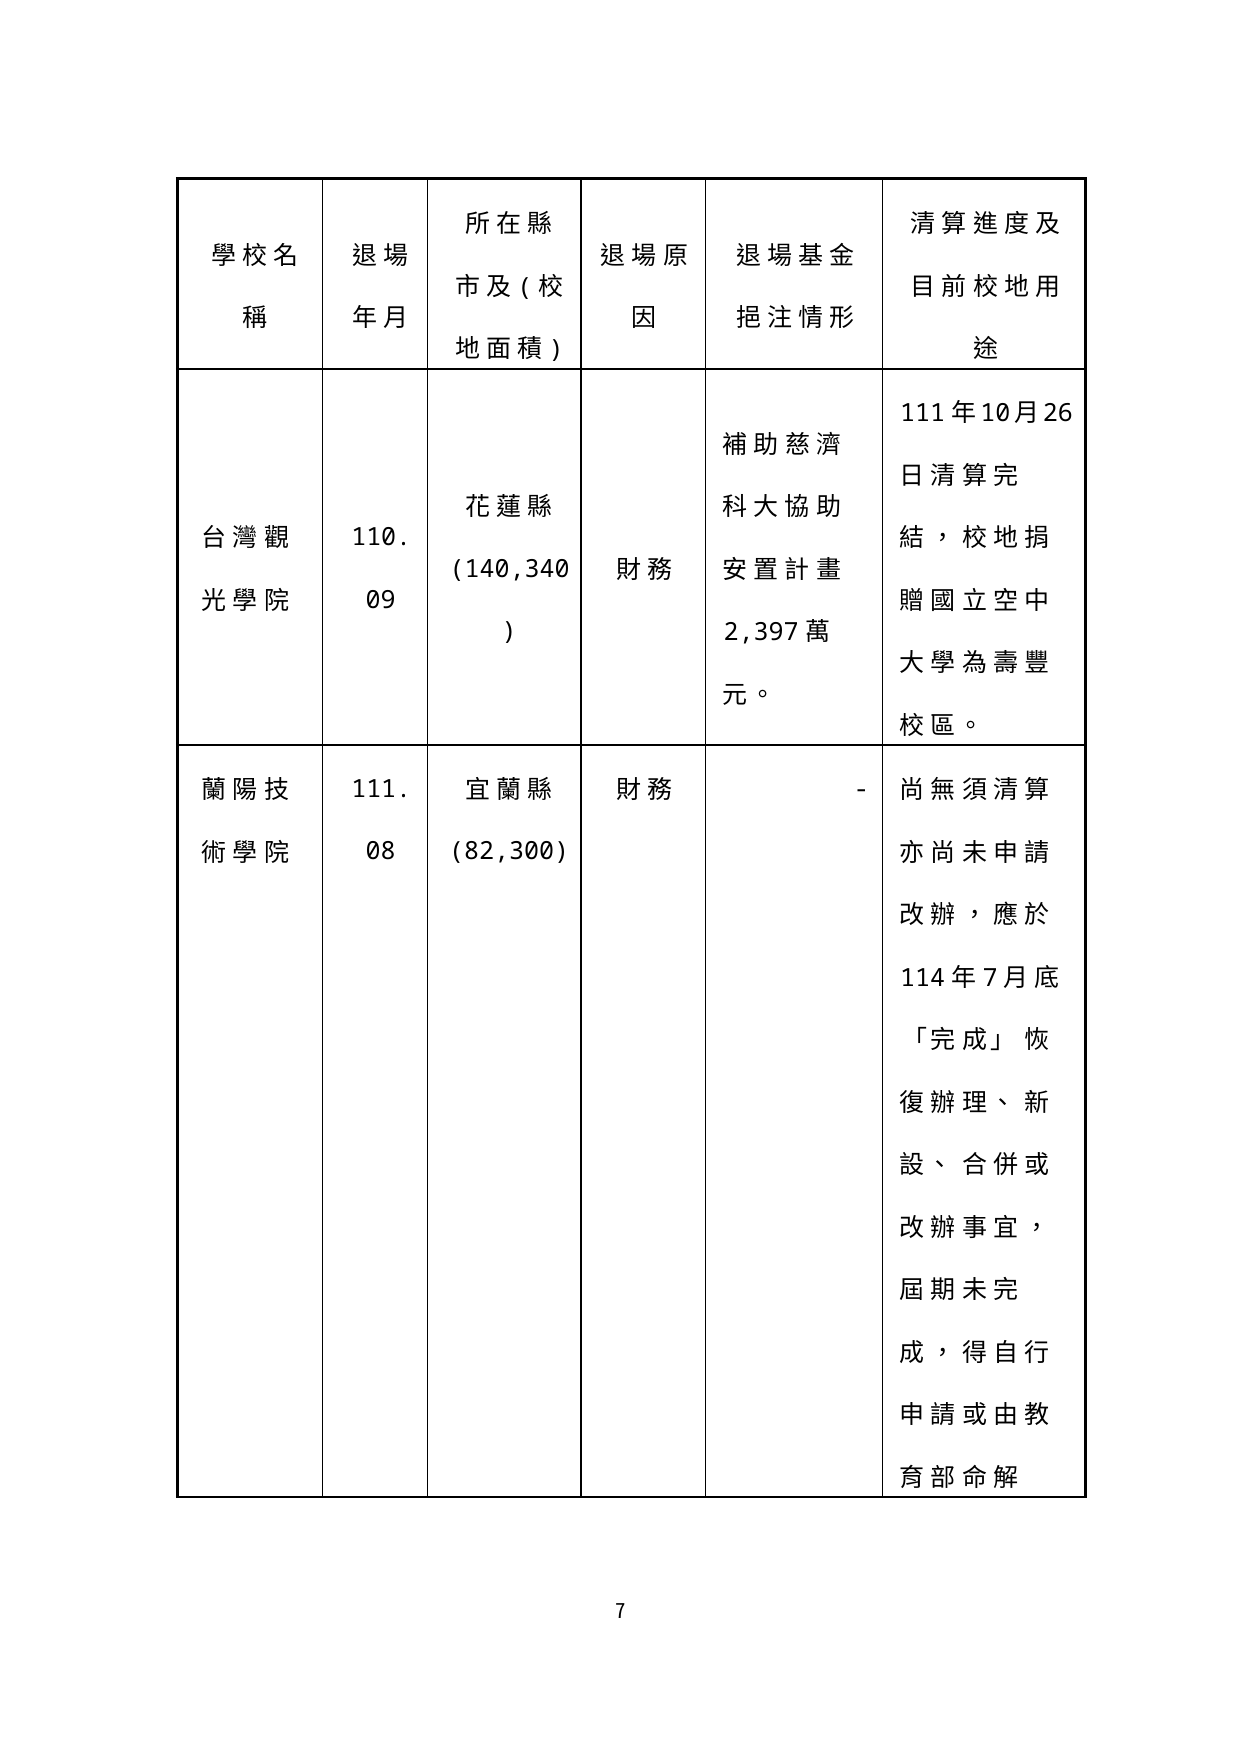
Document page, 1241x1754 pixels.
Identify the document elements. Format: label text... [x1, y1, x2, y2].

table_header 學校名稱 [179, 180, 322, 368]
table_cell 補助慈濟科大協助安置計畫2,397萬元。 [706, 370, 882, 744]
table_cell 財務 [582, 370, 705, 744]
table_header 所在縣市及(校地面積) [428, 180, 580, 368]
table_cell 111.08 [323, 746, 427, 1496]
table_header 退場 年月 [323, 180, 427, 368]
table_cell 台灣觀光學院 [179, 370, 322, 744]
table_cell 111年10月26日清算完結，校地捐贈國立空中大學為壽豐校區。 [883, 370, 1084, 744]
table_header 清算進度及 目前校地用途 [883, 180, 1084, 368]
table_cell 110.09 [323, 370, 427, 744]
table_header 退場原因 [582, 180, 705, 368]
table_cell 財務 [582, 746, 705, 1496]
table_cell - [706, 746, 882, 1496]
table_cell 花蓮縣 (140,340) [428, 370, 580, 744]
table_header 退場基金 挹注情形 [706, 180, 882, 368]
table_cell 尚無須清算亦尚未申請改辦，應於114年7月底「完成」恢復辦理、新設、合併或改辦事宜，屆期未完成，得自行申請或由教育部命解 [883, 746, 1084, 1496]
table_cell 蘭陽技術學院 [179, 746, 322, 1496]
table_cell 宜蘭縣 (82,300) [428, 746, 580, 1496]
